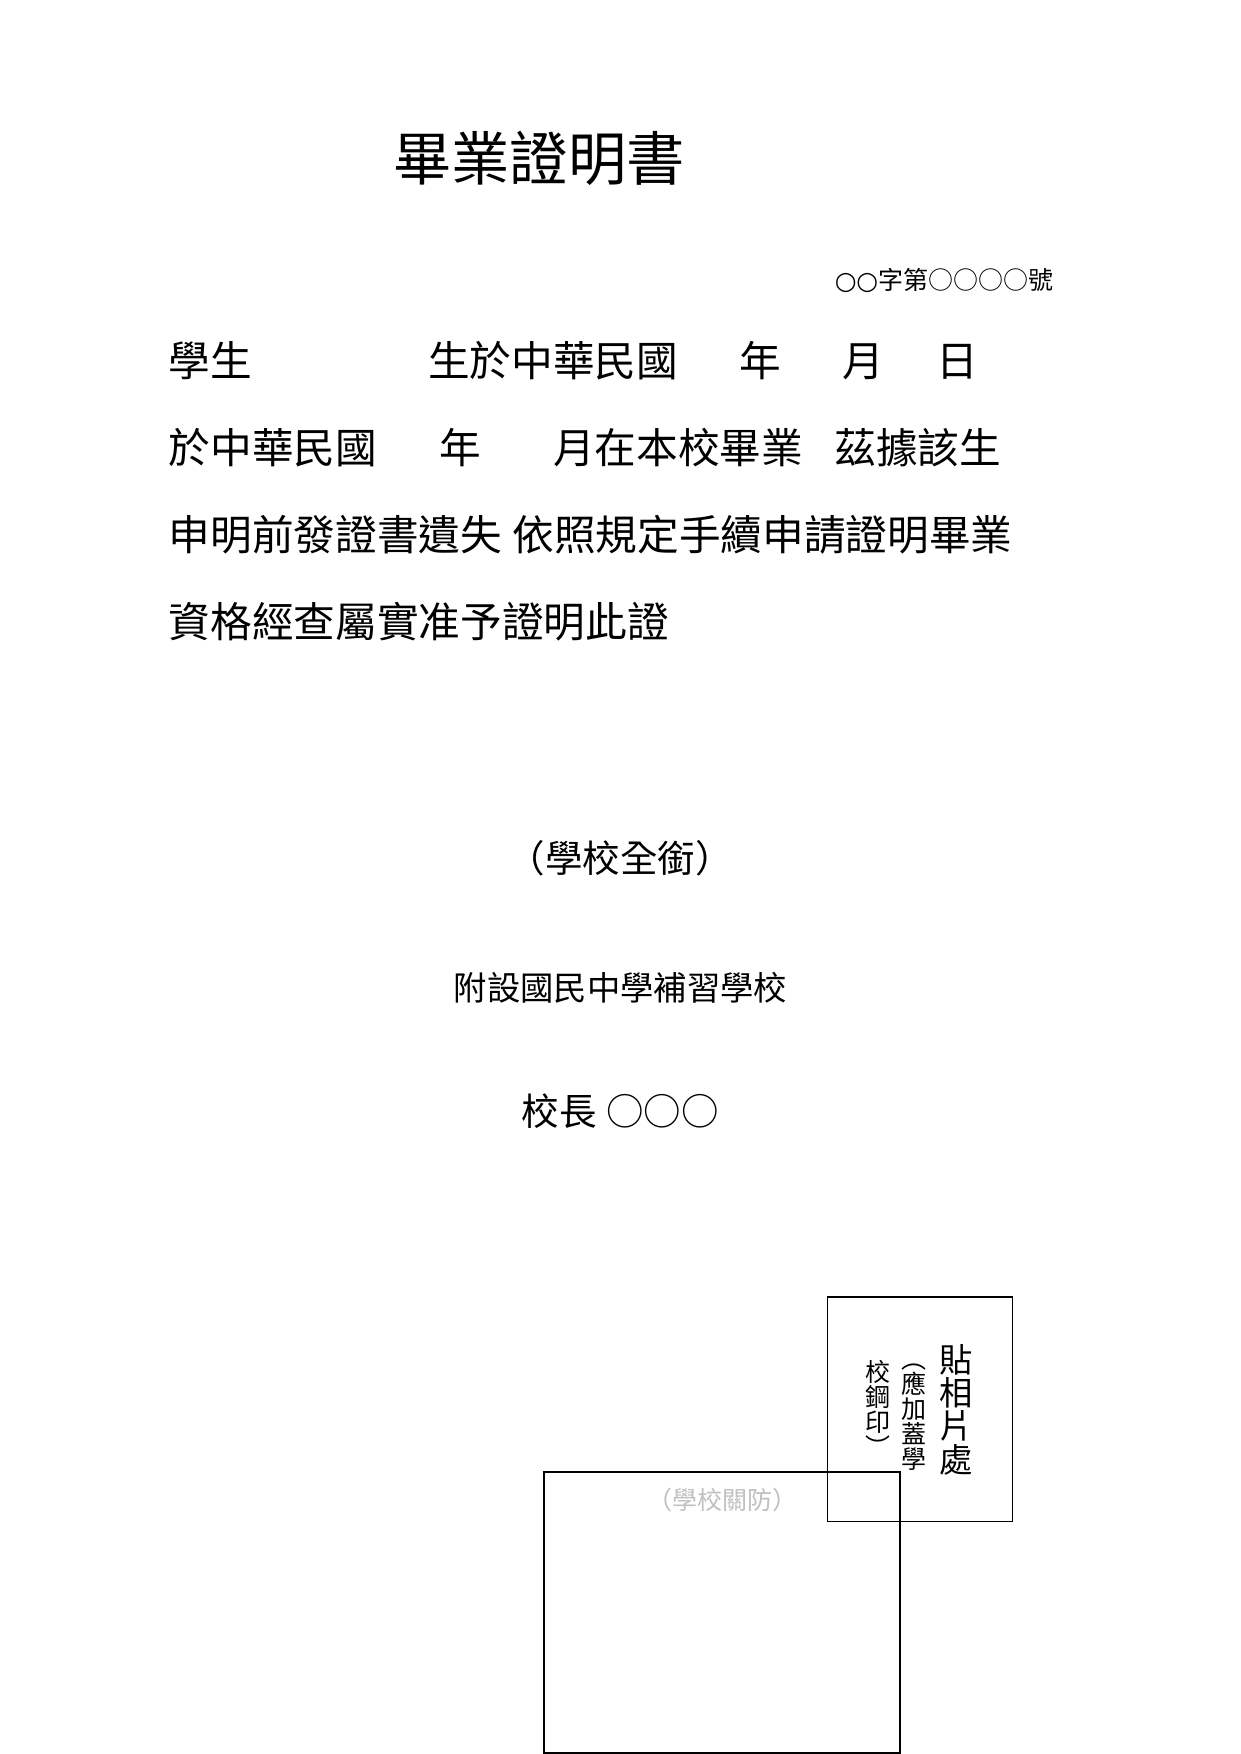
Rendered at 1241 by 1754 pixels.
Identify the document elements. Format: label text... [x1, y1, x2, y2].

text 於中華民國 年 月在本校畢業 茲據該生 [168, 408, 1053, 483]
table_header 貼相片處 （應加蓋學 校鋼印） [828, 1298, 1012, 1521]
text 資格經查屬實准予證明此證 [168, 582, 1053, 657]
text 畢業證明書 [187, 99, 1053, 211]
text ○○字第○○○○號 [187, 259, 1053, 297]
text 附設國民中學補習學校 [187, 948, 1053, 1023]
text 校長 ○○○ [187, 1071, 1053, 1146]
text 申明前發證書遺失 依照規定手續申請證明畢業 [168, 495, 1053, 570]
text 學生 生於中華民國 年 月 日 [168, 321, 1053, 396]
text （學校全銜） [187, 819, 1053, 894]
text （學校關防） [559, 1480, 827, 1517]
